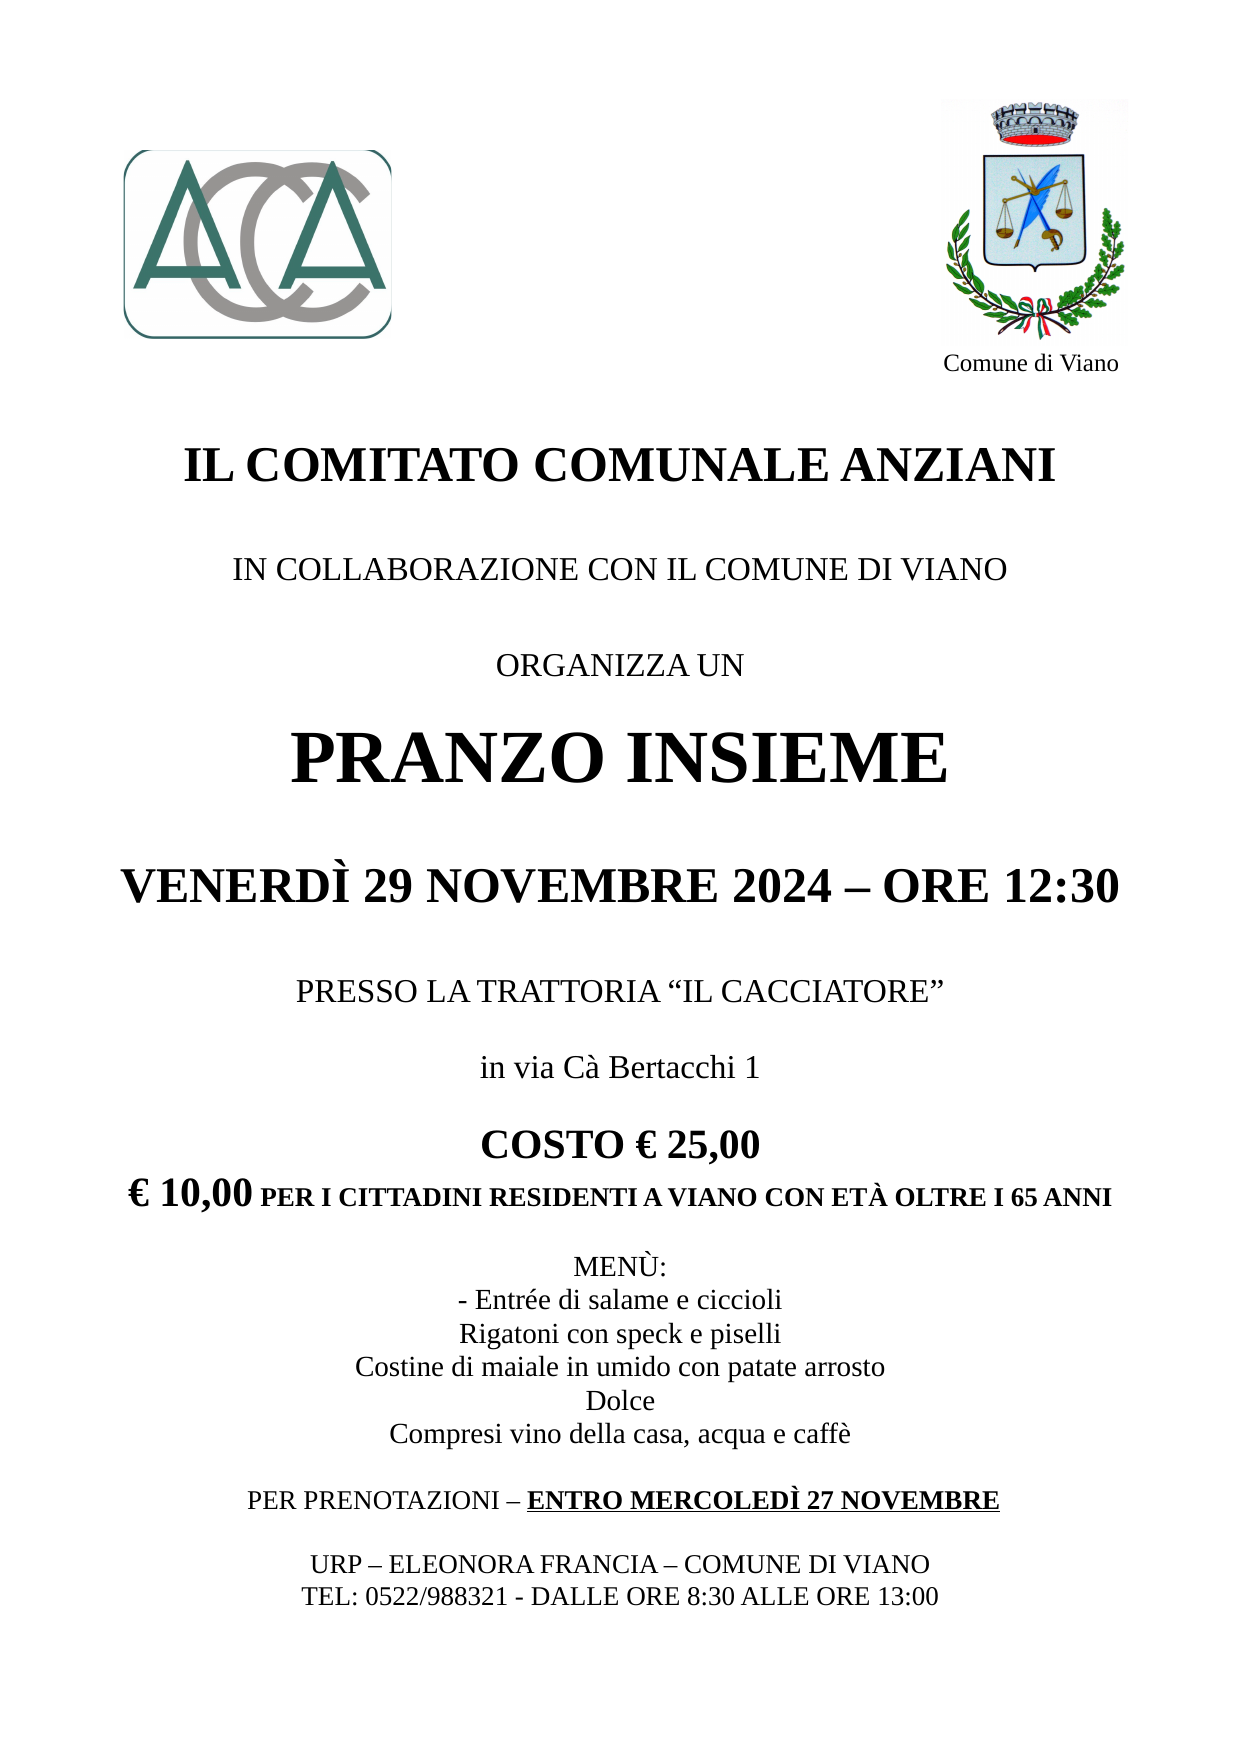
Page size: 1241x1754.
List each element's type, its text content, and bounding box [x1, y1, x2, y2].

text IL COMITATO COMUNALE ANZIANI [118, 434, 1122, 492]
text PRANZO INSIEME [118, 712, 1122, 798]
text URP – ELEONORA FRANCIA – COMUNE DI VIANO [118, 1548, 1122, 1579]
text MENÙ: [118, 1249, 1122, 1282]
text - Entrée di salame e ciccioli [118, 1282, 1122, 1316]
picture [941, 99, 1129, 346]
text VENERDÌ 29 NOVEMBRE 2024 – ORE 12:30 [118, 856, 1122, 913]
text Compresi vino della casa, acqua e caffè [118, 1417, 1122, 1450]
text € 10,00 PER I CITTADINI RESIDENTI A VIANO CON ETÀ OLTRE I 65 ANNI [118, 1167, 1122, 1215]
text COSTO € 25,00 [118, 1119, 1122, 1167]
text in via Cà Bertacchi 1 [118, 1048, 1122, 1086]
text Rigatoni con speck e piselli [118, 1316, 1122, 1349]
text Dolce [118, 1383, 1122, 1417]
text IN COLLABORAZIONE CON IL COMUNE DI VIANO [118, 549, 1122, 588]
text ORGANIZZA UN [118, 645, 1122, 683]
text TEL: 0522/988321 - DALLE ORE 8:30 ALLE ORE 13:00 [118, 1579, 1122, 1611]
text Costine di maiale in umido con patate arrosto [118, 1349, 1122, 1383]
text Comune di Viano [118, 348, 1122, 377]
text PRESSO LA TRATTORIA “IL CACCIATORE” [118, 971, 1122, 1009]
text PER PRENOTAZIONI – ENTRO MERCOLEDÌ 27 NOVEMBRE [118, 1484, 1122, 1515]
